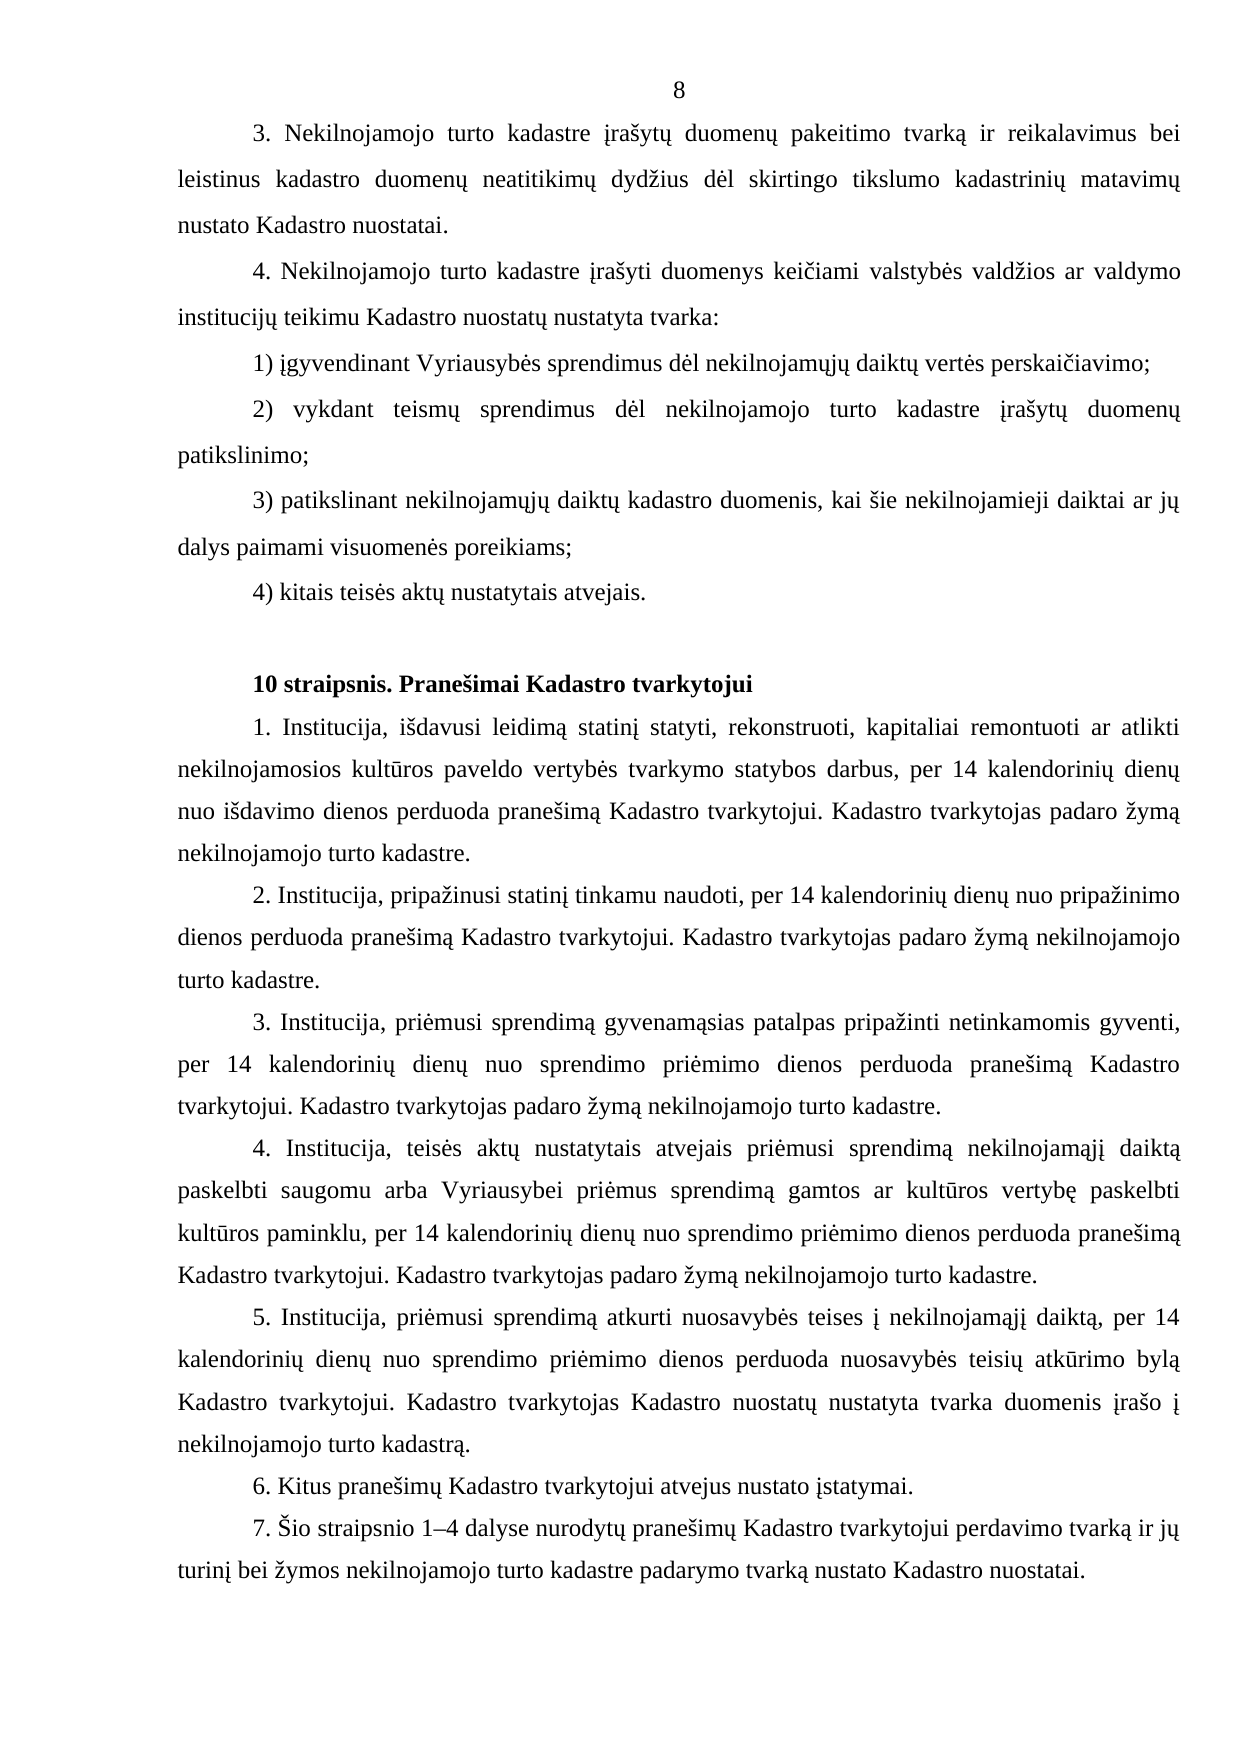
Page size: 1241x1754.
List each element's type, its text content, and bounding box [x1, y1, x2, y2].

text 3. Institucija, priėmusi sprendimą gyvenamąsias patalpas pripažinti netinkamomis gyventi, per 14 kalendorinių dienų nuo sprendimo priėmimo dienos perduoda pranešimą Kadastro tvarkytojui. Kadastro tvarkytojas padaro žymą nekilnojamojo turto kadastre. [177, 1007, 1181, 1120]
text 3. Nekilnojamojo turto kadastre įrašytų duomenų pakeitimo tvarką ir reikalavimus bei leistinus kadastro duomenų neatitikimų dydžius dėl skirtingo tikslumo kadastrinių matavimų nustato Kadastro nuostatai. [177, 118, 1181, 239]
text 4. Nekilnojamojo turto kadastre įrašyti duomenys keičiami valstybės valdžios ar valdymo institucijų teikimu Kadastro nuostatų nustatyta tvarka: [177, 256, 1181, 331]
text 10 straipsnis. Pranešimai Kadastro tvarkytojui [177, 669, 1181, 698]
text 4. Institucija, teisės aktų nustatytais atvejais priėmusi sprendimą nekilnojamąjį daiktą paskelbti saugomu arba Vyriausybei priėmus sprendimą gamtos ar kultūros vertybę paskelbti kultūros paminklu, per 14 kalendorinių dienų nuo sprendimo priėmimo dienos perduoda pranešimą Kadastro tvarkytojui. Kadastro tvarkytojas padaro žymą nekilnojamojo turto kadastre. [177, 1133, 1181, 1289]
text 2. Institucija, pripažinusi statinį tinkamu naudoti, per 14 kalendorinių dienų nuo pripažinimo dienos perduoda pranešimą Kadastro tvarkytojui. Kadastro tvarkytojas padaro žymą nekilnojamojo turto kadastre. [177, 880, 1181, 993]
text 2) vykdant teismų sprendimus dėl nekilnojamojo turto kadastre įrašytų duomenų patikslinimo; [177, 394, 1181, 468]
text 3) patikslinant nekilnojamųjų daiktų kadastro duomenis, kai šie nekilnojamieji daiktai ar jų dalys paimami visuomenės poreikiams; [177, 486, 1181, 560]
text 6. Kitus pranešimų Kadastro tvarkytojui atvejus nustato įstatymai. [177, 1471, 1181, 1500]
text 4) kitais teisės aktų nustatytais atvejais. [177, 577, 1181, 606]
text 5. Institucija, priėmusi sprendimą atkurti nuosavybės teises į nekilnojamąjį daiktą, per 14 kalendorinių dienų nuo sprendimo priėmimo dienos perduoda nuosavybės teisių atkūrimo bylą Kadastro tvarkytojui. Kadastro tvarkytojas Kadastro nuostatų nustatyta tvarka duomenis įrašo į nekilnojamojo turto kadastrą. [177, 1302, 1181, 1457]
text 1. Institucija, išdavusi leidimą statinį statyti, rekonstruoti, kapitaliai remontuoti ar atlikti nekilnojamosios kultūros paveldo vertybės tvarkymo statybos darbus, per 14 kalendorinių dienų nuo išdavimo dienos perduoda pranešimą Kadastro tvarkytojui. Kadastro tvarkytojas padaro žymą nekilnojamojo turto kadastre. [177, 712, 1181, 867]
text 1) įgyvendinant Vyriausybės sprendimus dėl nekilnojamųjų daiktų vertės perskaičiavimo; [177, 348, 1181, 377]
text 7. Šio straipsnio 1–4 dalyse nurodytų pranešimų Kadastro tvarkytojui perdavimo tvarką ir jų turinį bei žymos nekilnojamojo turto kadastre padarymo tvarką nustato Kadastro nuostatai. [177, 1513, 1181, 1584]
